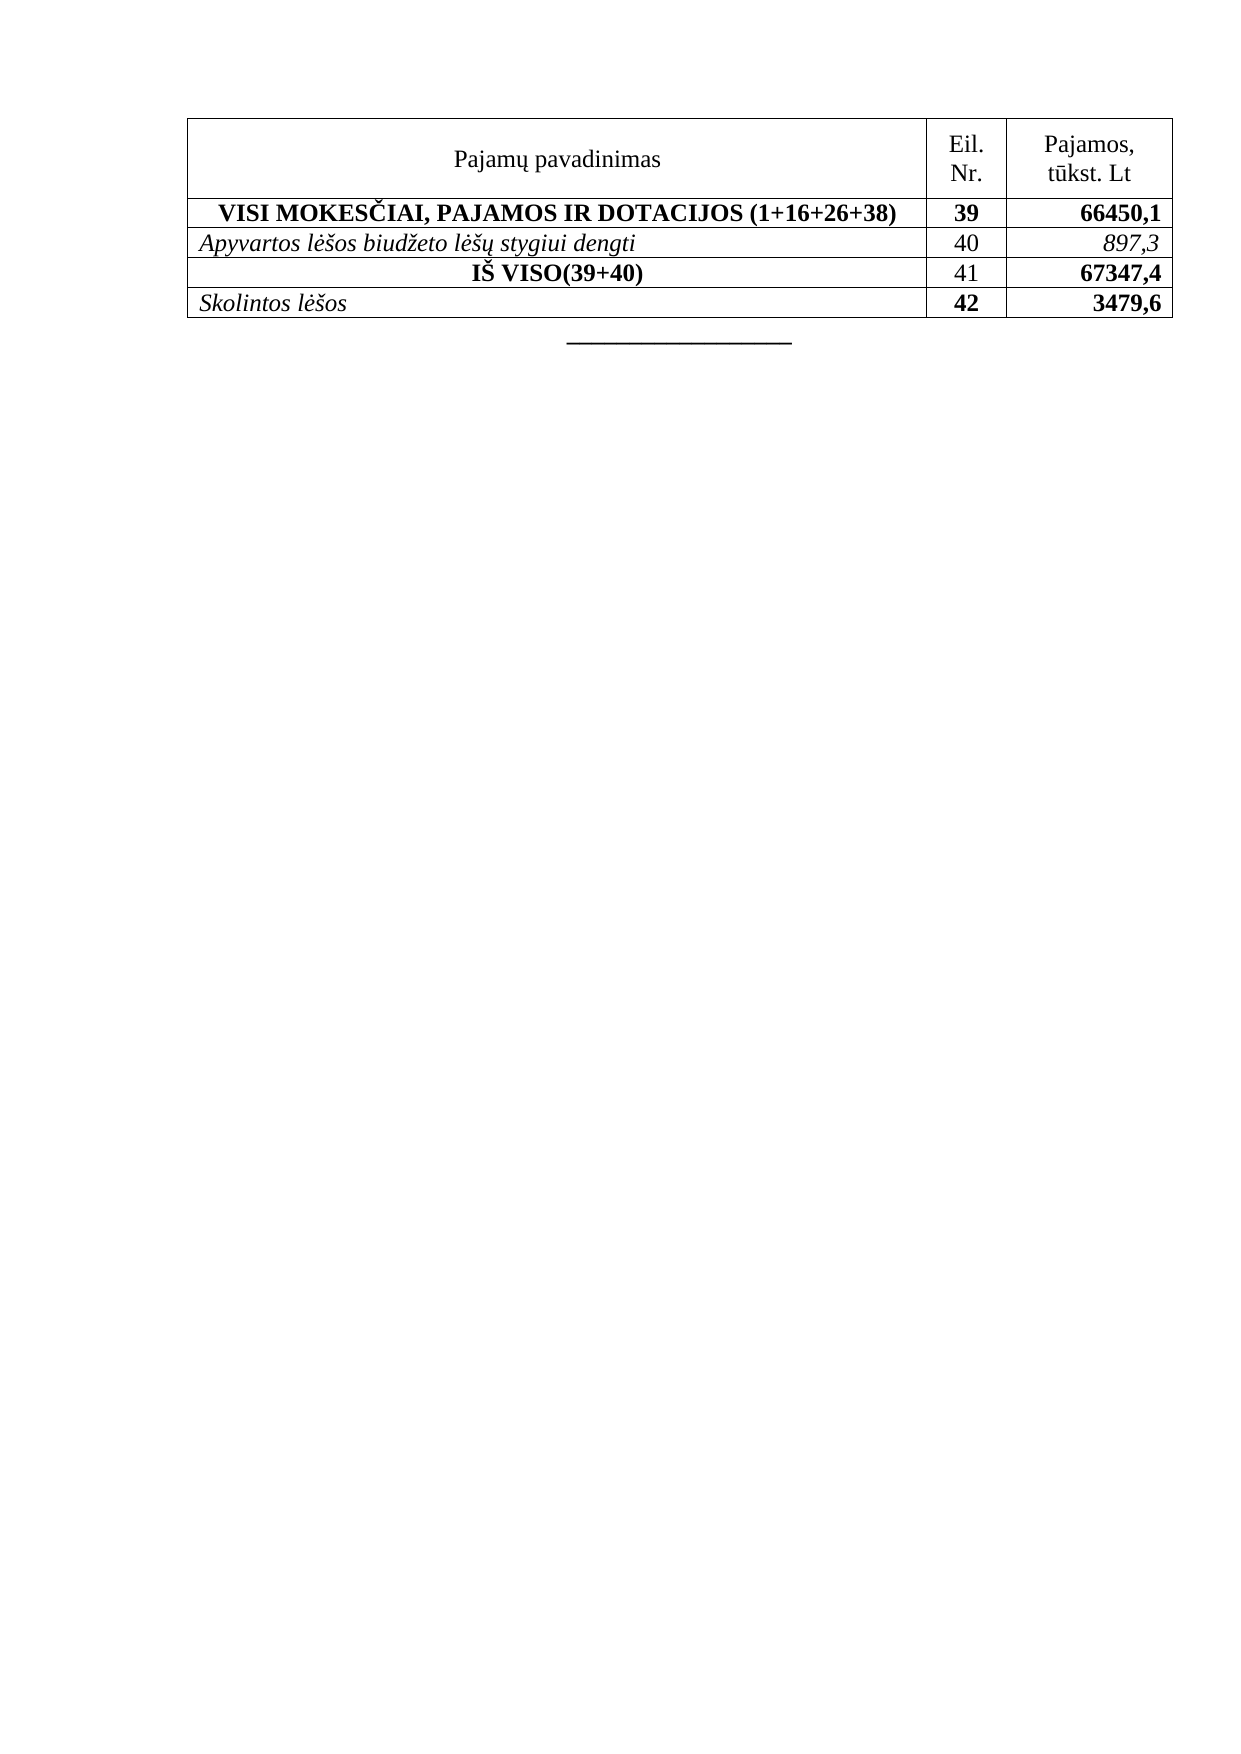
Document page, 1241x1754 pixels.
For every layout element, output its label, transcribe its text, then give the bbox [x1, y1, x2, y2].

table_cell 42 [927, 288, 1006, 317]
table_cell 3479,6 [1007, 288, 1172, 317]
table_cell 40 [927, 228, 1006, 257]
table_cell 67347,4 [1007, 258, 1172, 287]
table_cell 39 [927, 199, 1006, 227]
table_cell 41 [927, 258, 1006, 287]
text __________________ [177, 318, 1181, 346]
table_cell 66450,1 [1007, 199, 1172, 227]
table_cell Apyvartos lėšos biudžeto lėšų stygiui dengti [188, 228, 926, 257]
table_cell IŠ VISO(39+40) [188, 258, 926, 287]
table_cell VISI MOKESČIAI, PAJAMOS IR DOTACIJOS (1+16+26+38) [188, 199, 926, 227]
table_header Eil. Nr. [927, 119, 1006, 197]
table_cell 897,3 [1007, 228, 1172, 257]
table_cell Skolintos lėšos [188, 288, 926, 317]
table_header Pajamų pavadinimas [188, 119, 926, 197]
table_header Pajamos, tūkst. Lt [1007, 119, 1172, 197]
